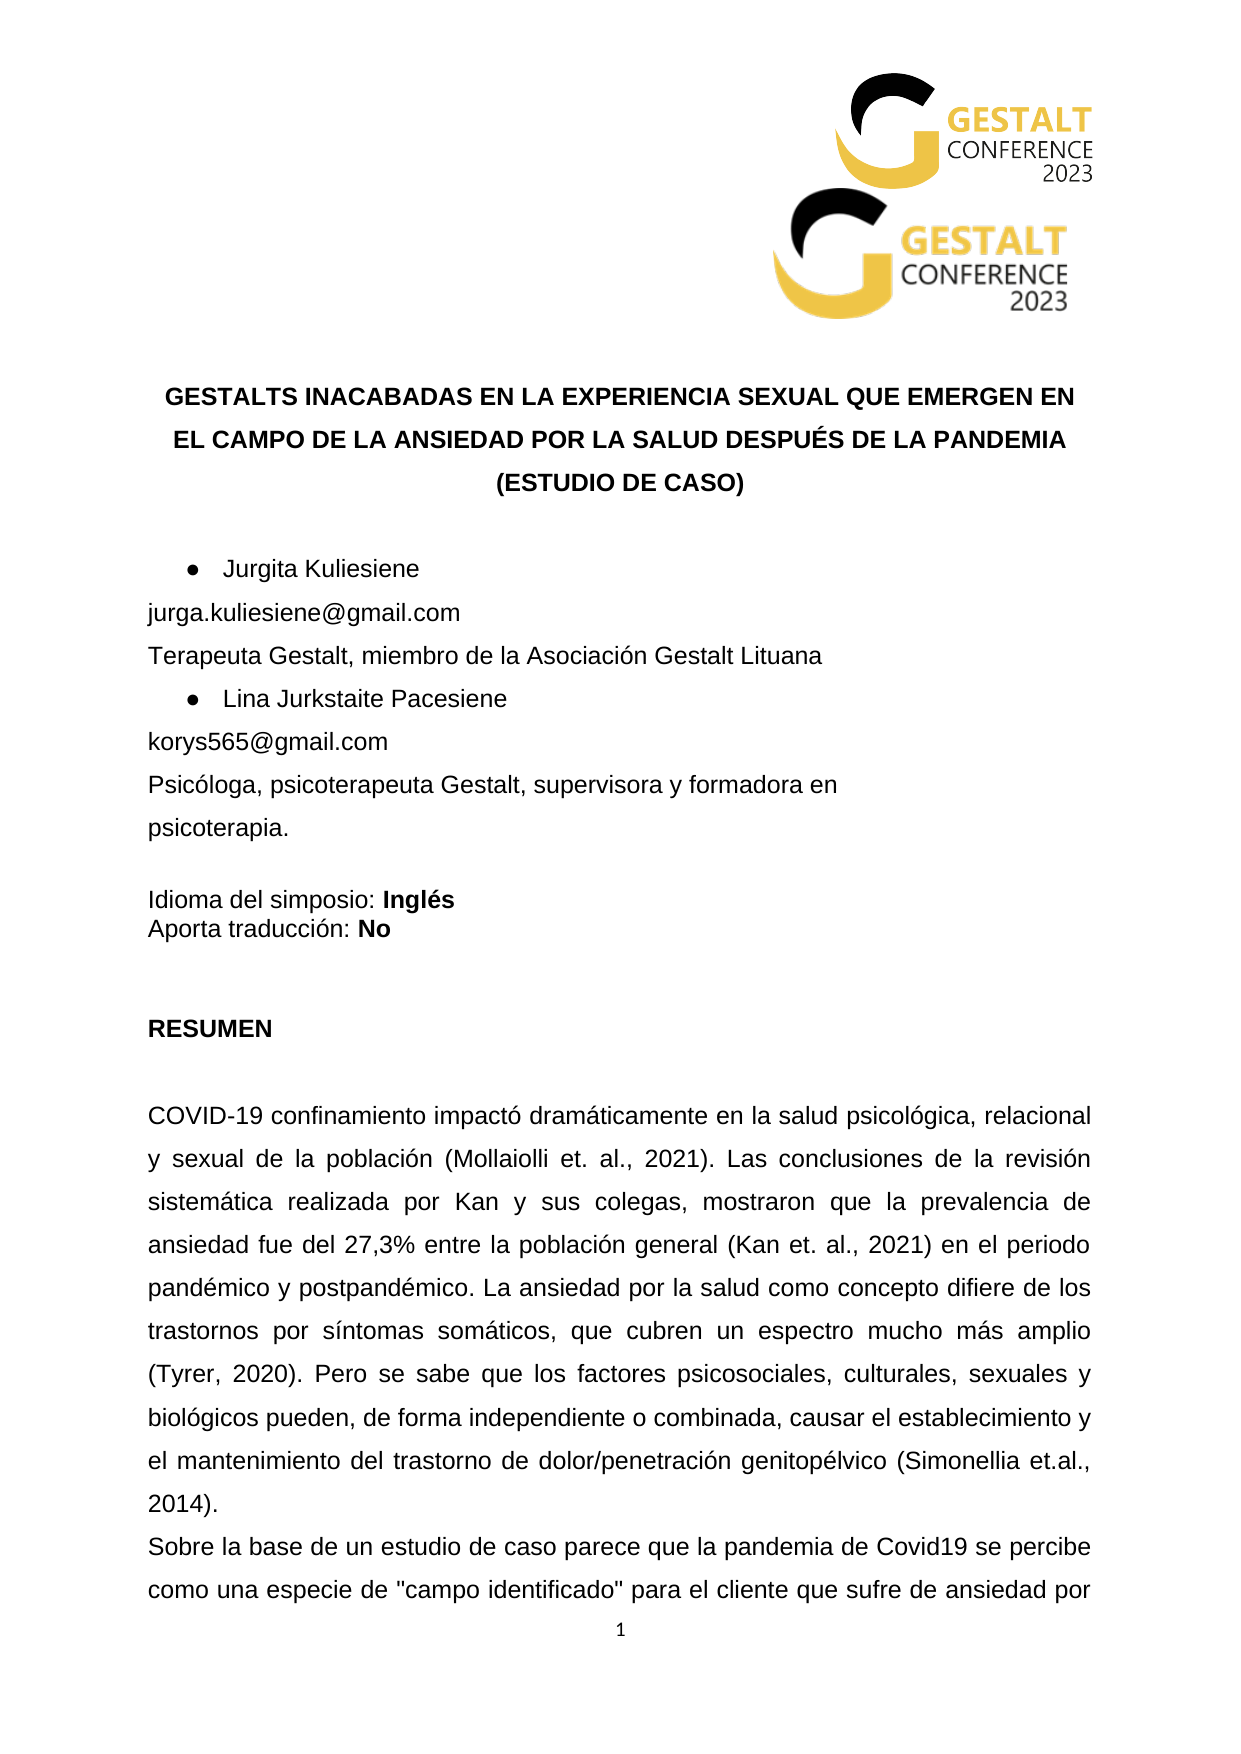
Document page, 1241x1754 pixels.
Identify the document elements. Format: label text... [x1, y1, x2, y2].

text Psicóloga, psicoterapeuta Gestalt, supervisora y formadora en [148, 770, 1092, 799]
text Sobre la base de un estudio de caso parece que la pandemia de Covid19 se percibe como una especie de "campo identificado" para el cliente que sufre de ansiedad por [148, 1532, 1092, 1604]
text jurga.kuliesiene@gmail.com [148, 597, 1092, 626]
text Terapeuta Gestalt, miembro de la Asociación Gestalt Lituana [148, 641, 1092, 669]
text Idioma del simposio: Inglés [148, 885, 1092, 914]
picture [773, 73, 1093, 319]
text psicoterapia. [148, 813, 1092, 842]
text RESUMEN [148, 1014, 1092, 1043]
text COVID-19 confinamiento impactó dramáticamente en la salud psicológica, relacional y sexual de la población (Mollaiolli et. al., 2021). Las conclusiones de la revisión sistemática realizada por Kan y sus colegas, mostraron que la prevalencia de ansiedad fue del 27,3% entre la población general (Kan et. al., 2021) en el periodo pandémico y postpandémico. La ansiedad por la salud como concepto difiere de los trastornos por síntomas somáticos, que cubren un espectro mucho más amplio (Tyrer, 2020). Pero se sabe que los factores psicosociales, culturales, sexuales y biológicos pueden, de forma independiente o combinada, causar el establecimiento y el mantenimiento del trastorno de dolor/penetración genitopélvico (Simonellia et.al., 2014). [148, 1101, 1092, 1517]
list Lina Jurkstaite Pacesiene [185, 684, 1092, 712]
list Jurgita Kuliesiene [185, 554, 1092, 583]
text Aporta traducción: No [148, 914, 1092, 942]
text GESTALTS INACABADAS EN LA EXPERIENCIA SEXUAL QUE EMERGEN EN EL CAMPO DE LA ANSIEDAD POR LA SALUD DESPUÉS DE LA PANDEMIA (ESTUDIO DE CASO) [148, 382, 1092, 497]
text korys565@gmail.com [148, 727, 1092, 756]
